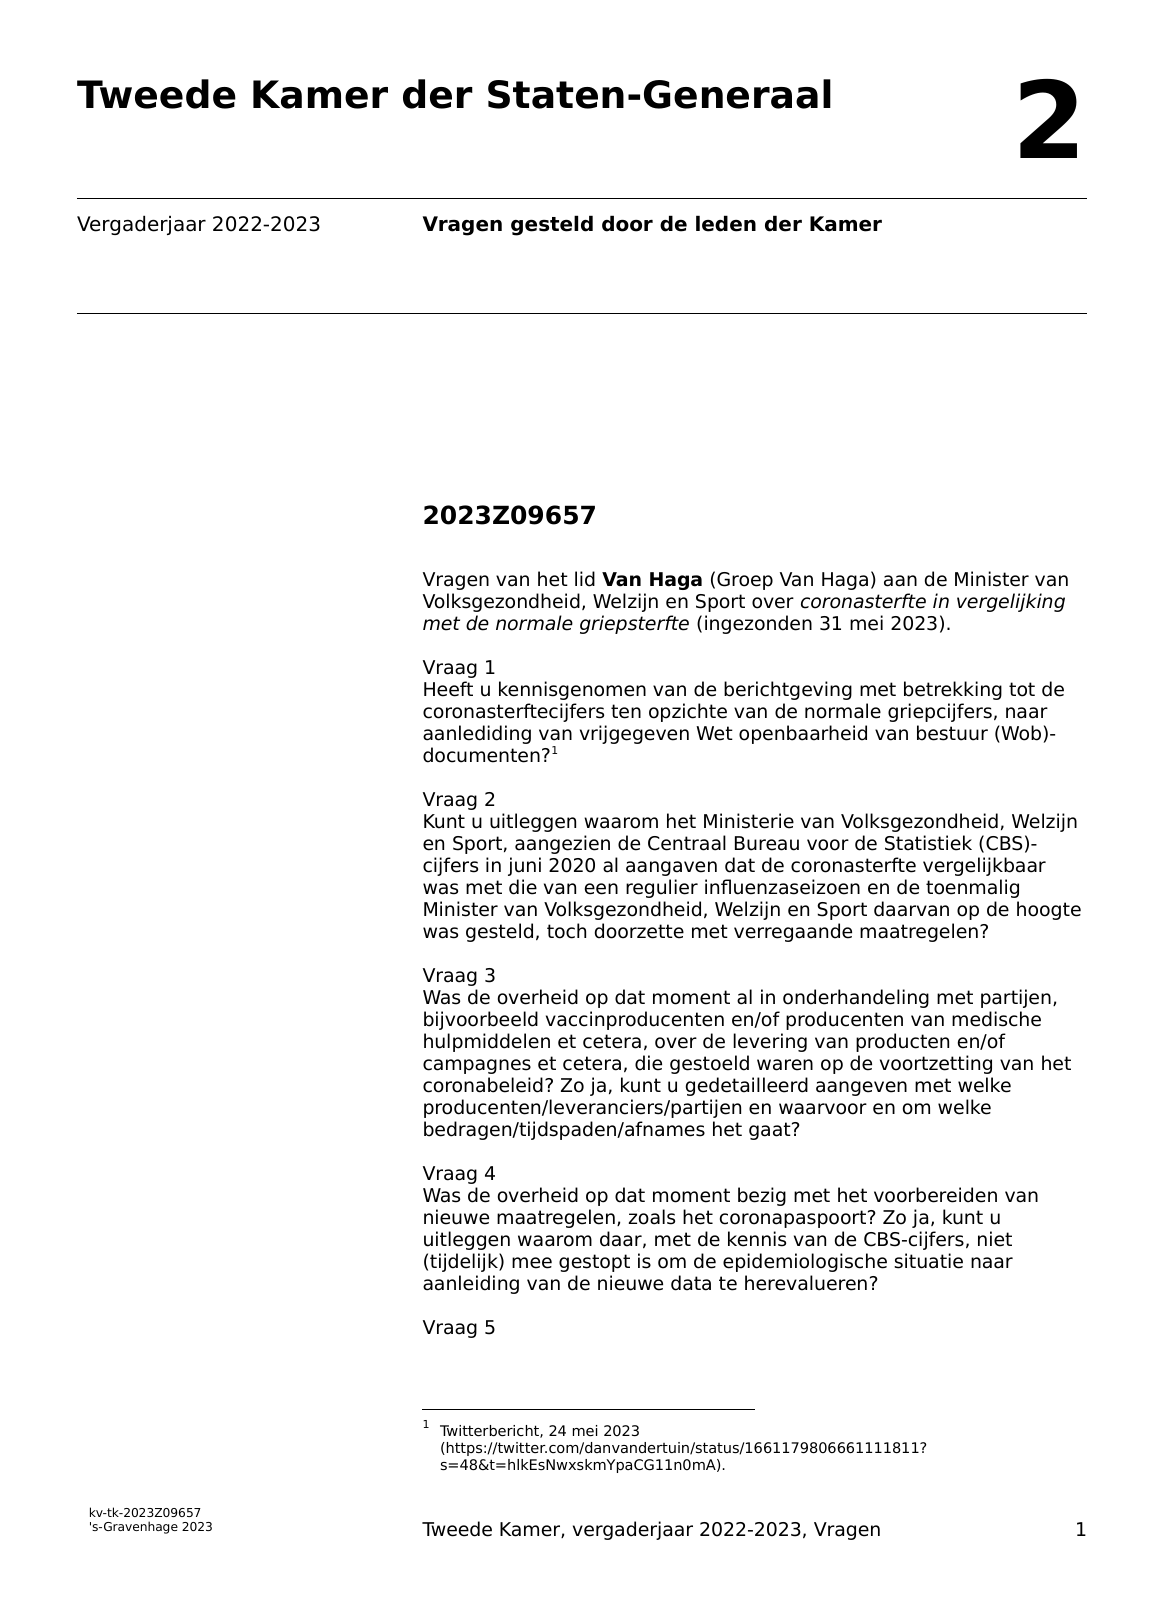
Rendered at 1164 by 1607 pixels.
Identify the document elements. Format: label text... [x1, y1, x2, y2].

text kv-tk-2023Z09657 [88, 1506, 323, 1520]
text 2023Z09657 [422, 501, 1087, 531]
text Vraag 1 [422, 657, 1087, 679]
table_cell Vragen gesteld door de leden der Kamer [422, 199, 1087, 313]
text Vraag 2 [422, 789, 1087, 811]
text Was de overheid op dat moment bezig met het voorbereiden van nieuwe maatregelen, zoals het coronapaspoort? Zo ja, kunt u uitleggen waarom daar, met de kennis van de CBS-cijfers, niet (tijdelijk) mee gestopt is om de epidemiologische situatie naar aanleiding van de nieuwe data te herevalueren? [422, 1185, 1087, 1295]
table_header 2 [886, 59, 1087, 198]
text Was de overheid op dat moment al in onderhandeling met partijen, bijvoorbeeld vaccinproducenten en/of producenten van medische hulpmiddelen et cetera, over de levering van producten en/of campagnes et cetera, die gestoeld waren op de voortzetting van het coronabeleid? Zo ja, kunt u gedetailleerd aangeven met welke producenten/leveranciers/partijen en waarvoor en om welke bedragen/tijdspaden/afnames het gaat? [422, 987, 1087, 1141]
table_cell Vergaderjaar 2022-2023 [77, 199, 422, 313]
text Kunt u uitleggen waarom het Ministerie van Volksgezondheid, Welzijn en Sport, aangezien de Centraal Bureau voor de Statistiek (CBS)-cijfers in juni 2020 al aangaven dat de coronasterfte vergelijkbaar was met die van een regulier influenzaseizoen en de toenmalig Minister van Volksgezondheid, Welzijn en Sport daarvan op de hoogte was gesteld, toch doorzette met verregaande maatregelen? [422, 811, 1087, 943]
text Vraag 4 [422, 1163, 1087, 1185]
text 's-Gravenhage 2023 [88, 1520, 323, 1534]
text Vraag 5 [422, 1317, 1087, 1339]
text Twitterbericht, 24 mei 2023 (https://twitter.com/danvandertuin/status/1661179806661111811?s=48&t=hlkEsNwxskmYpaCG11n0mA). [422, 1418, 1087, 1474]
text Vraag 3 [422, 965, 1087, 987]
table_header Tweede Kamer der Staten-Generaal [77, 59, 886, 198]
text Heeft u kennisgenomen van de berichtgeving met betrekking tot de coronasterftecijfers ten opzichte van de normale griepcijfers, naar aanlediding van vrijgegeven Wet openbaarheid van bestuur (Wob)-documenten? [422, 679, 1087, 767]
text Vragen van het lid Van Haga (Groep Van Haga) aan de Minister van Volksgezondheid, Welzijn en Sport over coronasterfte in vergelijking met de normale griepsterfte (ingezonden 31 mei 2023). [422, 569, 1087, 635]
